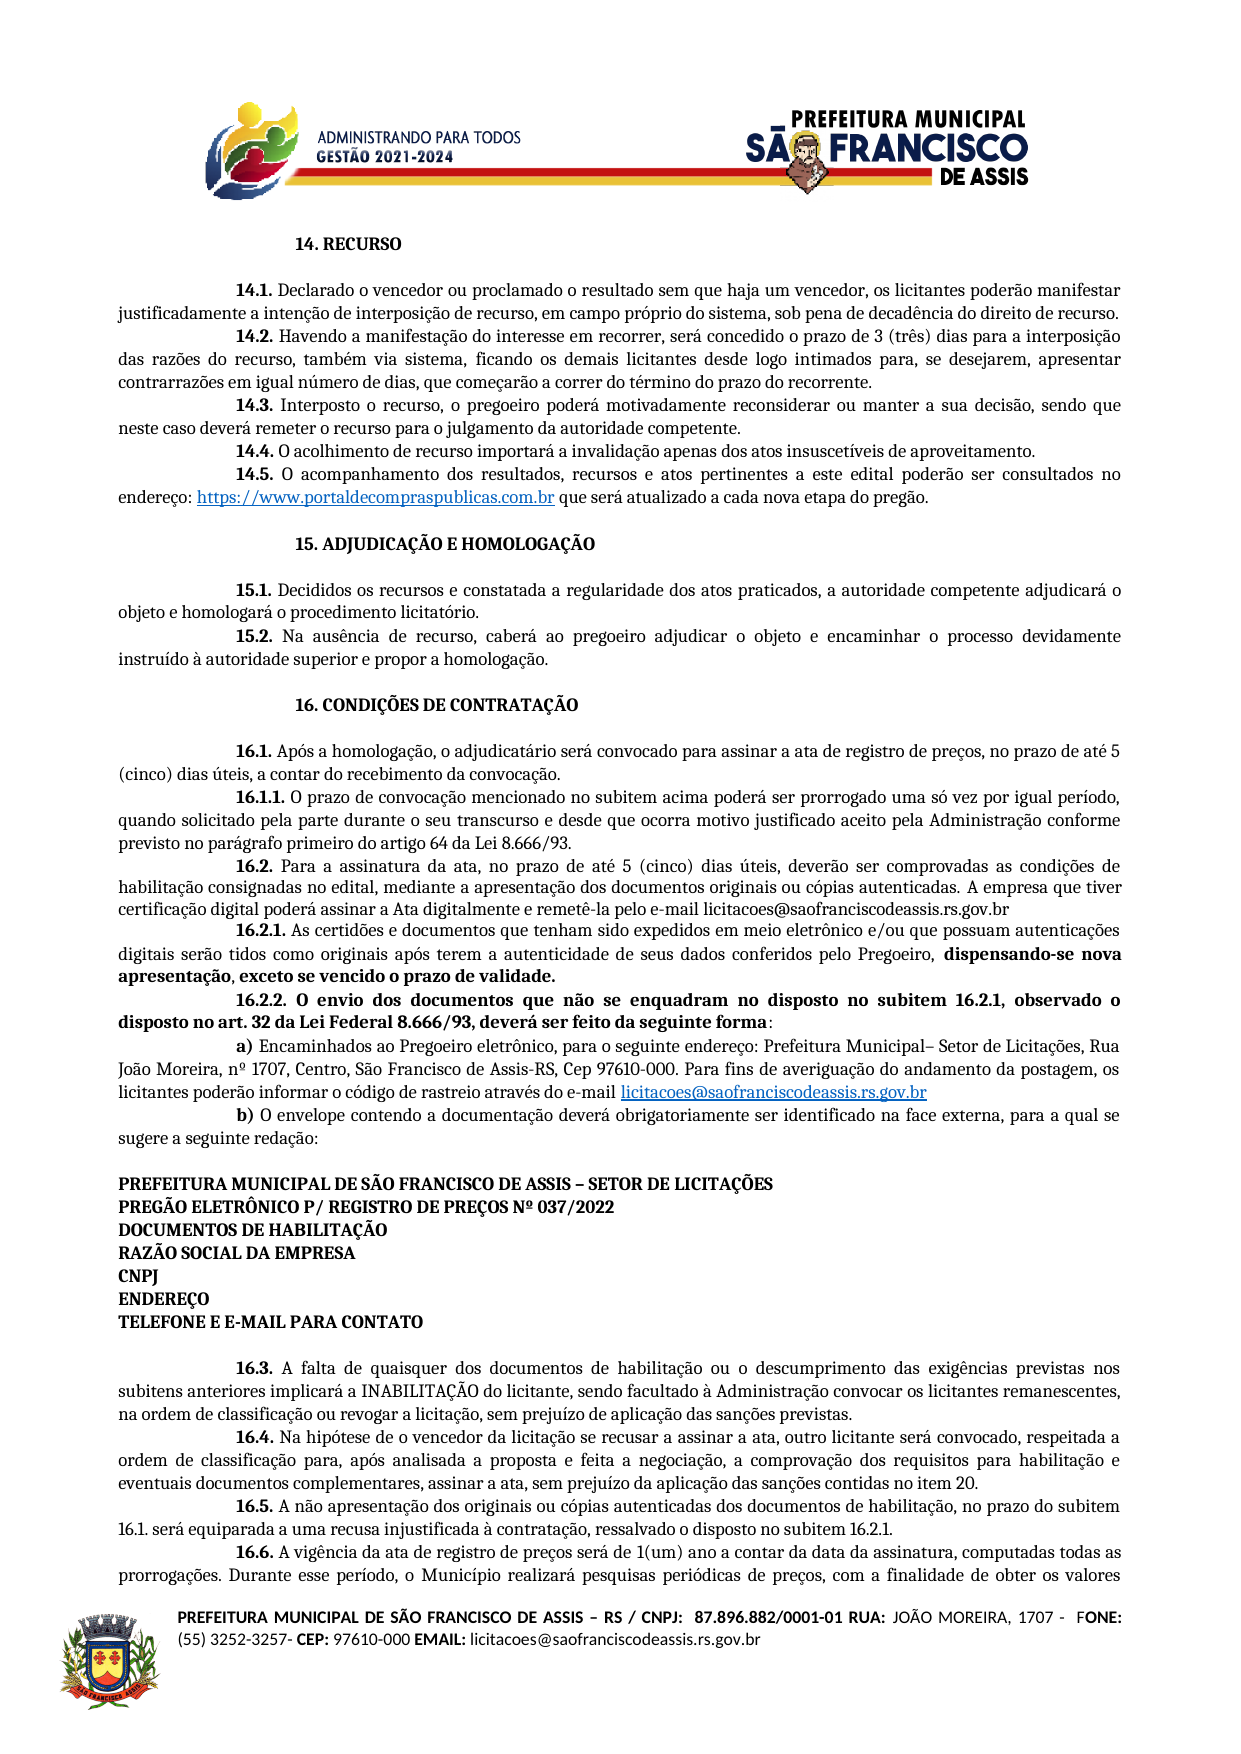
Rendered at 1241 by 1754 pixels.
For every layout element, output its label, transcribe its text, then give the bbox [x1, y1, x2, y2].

text b) O envelope contendo a documentação deverá obrigatoriamente ser identificado na face externa, para a qual se sugere a seguinte redação: [118, 1104, 1122, 1149]
text 16.2.2. O envio dos documentos que não se enquadram no disposto no subitem 16.2.1, observado o disposto no art. 32 da Lei Federal 8.666/93, deverá ser feito da seguinte forma: [118, 989, 1122, 1034]
text 14.4. O acolhimento de recurso importará a invalidação apenas dos atos insuscetíveis de aproveitamento. [118, 441, 1122, 462]
text 16.1. Após a homologação, o adjudicatário será convocado para assinar a ata de registro de preços, no prazo de até 5 (cinco) dias úteis, a contar do recebimento da convocação. [118, 740, 1122, 785]
text 14.3. Interposto o recurso, o pregoeiro poderá motivadamente reconsiderar ou manter a sua decisão, sendo que neste caso deverá remeter o recurso para o julgamento da autoridade competente. [118, 395, 1122, 439]
text DOCUMENTOS DE HABILITAÇÃO [118, 1219, 1122, 1241]
text ENDEREÇO [118, 1288, 1122, 1310]
text 15. ADJUDICAÇÃO E HOMOLOGAÇÃO [118, 533, 1122, 554]
text TELEFONE E E-MAIL PARA CONTATO [118, 1311, 1122, 1333]
text 14.2. Havendo a manifestação do interesse em recorrer, será concedido o prazo de 3 (três) dias para a interposição das razões do recurso, também via sistema, ficando os demais licitantes desde logo intimados para, se desejarem, apresentar contrarrazões em igual número de dias, que começarão a correr do término do prazo do recorrente. [118, 326, 1122, 393]
text a) Encaminhados ao Pregoeiro eletrônico, para o seguinte endereço: Prefeitura Municipal– Setor de Licitações, Rua João Moreira, nº 1707, Centro, São Francisco de Assis-RS, Cep 97610-000. Para fins de averiguação do andamento da postagem, os licitantes poderão informar o código de rastreio através do e-mail licitacoes@saofranciscodeassis.rs.gov.br [118, 1035, 1122, 1103]
text 14. RECURSO [118, 234, 1122, 255]
text 16.2.1. As certidões e documentos que tenham sido expedidos em meio eletrônico e/ou que possuam autenticações digitais serão tidos como originais após terem a autenticidade de seus dados conferidos pelo Pregoeiro, dispensando-se nova apresentação, exceto se vencido o prazo de validade. [118, 920, 1122, 988]
text 16.4. Na hipótese de o vencedor da licitação se recusar a assinar a ata, outro licitante será convocado, respeitada a ordem de classificação para, após analisada a proposta e feita a negociação, a comprovação dos requisitos para habilitação e eventuais documentos complementares, assinar a ata, sem prejuízo da aplicação das sanções contidas no item 20. [118, 1426, 1122, 1494]
text PREFEITURA MUNICIPAL DE SÃO FRANCISCO DE ASSIS – SETOR DE LICITAÇÕES [118, 1173, 1122, 1195]
text 16.1.1. O prazo de convocação mencionado no subitem acima poderá ser prorrogado uma só vez por igual período, quando solicitado pela parte durante o seu transcurso e desde que ocorra motivo justificado aceito pela Administração conforme previsto no parágrafo primeiro do artigo 64 da Lei 8.666/93. [118, 786, 1122, 854]
text 16.3. A falta de quaisquer dos documentos de habilitação ou o descumprimento das exigências previstas nos subitens anteriores implicará a INABILITAÇÃO do licitante, sendo facultado à Administração convocar os licitantes remanescentes, na ordem de classificação ou revogar a licitação, sem prejuízo de aplicação das sanções previstas. [118, 1357, 1122, 1425]
text 16.2. Para a assinatura da ata, no prazo de até 5 (cinco) dias úteis, deverão ser comprovadas as condições de habilitação consignadas no edital, mediante a apresentação dos documentos originais ou cópias autenticadas. A empresa que tiver certificação digital poderá assinar a Ata digitalmente e remetê-la pelo e-mail licitacoes@saofranciscodeassis.rs.gov.br [118, 855, 1122, 920]
text 15.1. Decididos os recursos e constatada a regularidade dos atos praticados, a autoridade competente adjudicará o objeto e homologará o procedimento licitatório. [118, 579, 1122, 624]
text 14.1. Declarado o vencedor ou proclamado o resultado sem que haja um vencedor, os licitantes poderão manifestar justificadamente a intenção de interposição de recurso, em campo próprio do sistema, sob pena de decadência do direito de recurso. [118, 280, 1122, 324]
text RAZÃO SOCIAL DA EMPRESA [118, 1242, 1122, 1264]
text 16.6. A vigência da ata de registro de preços será de 1(um) ano a contar da data da assinatura, computadas todas as prorrogações. Durante esse período, o Município realizará pesquisas periódicas de preços, com a finalidade de obter os valores [118, 1542, 1122, 1586]
text 14.5. O acompanhamento dos resultados, recursos e atos pertinentes a este edital poderão ser consultados no endereço: https://www.portaldecompraspublicas.com.br que será atualizado a cada nova etapa do pregão. [118, 464, 1122, 508]
text 16. CONDIÇÕES DE CONTRATAÇÃO [118, 694, 1122, 716]
text CNPJ [118, 1265, 1122, 1287]
text PREGÃO ELETRÔNICO P/ REGISTRO DE PREÇOS Nº 037/2022 [118, 1196, 1122, 1218]
text 15.2. Na ausência de recurso, caberá ao pregoeiro adjudicar o objeto e encaminhar o processo devidamente instruído à autoridade superior e propor a homologação. [118, 625, 1122, 670]
text 16.5. A não apresentação dos originais ou cópias autenticadas dos documentos de habilitação, no prazo do subitem 16.1. será equiparada a uma recusa injustificada à contratação, ressalvado o disposto no subitem 16.2.1. [118, 1496, 1122, 1540]
